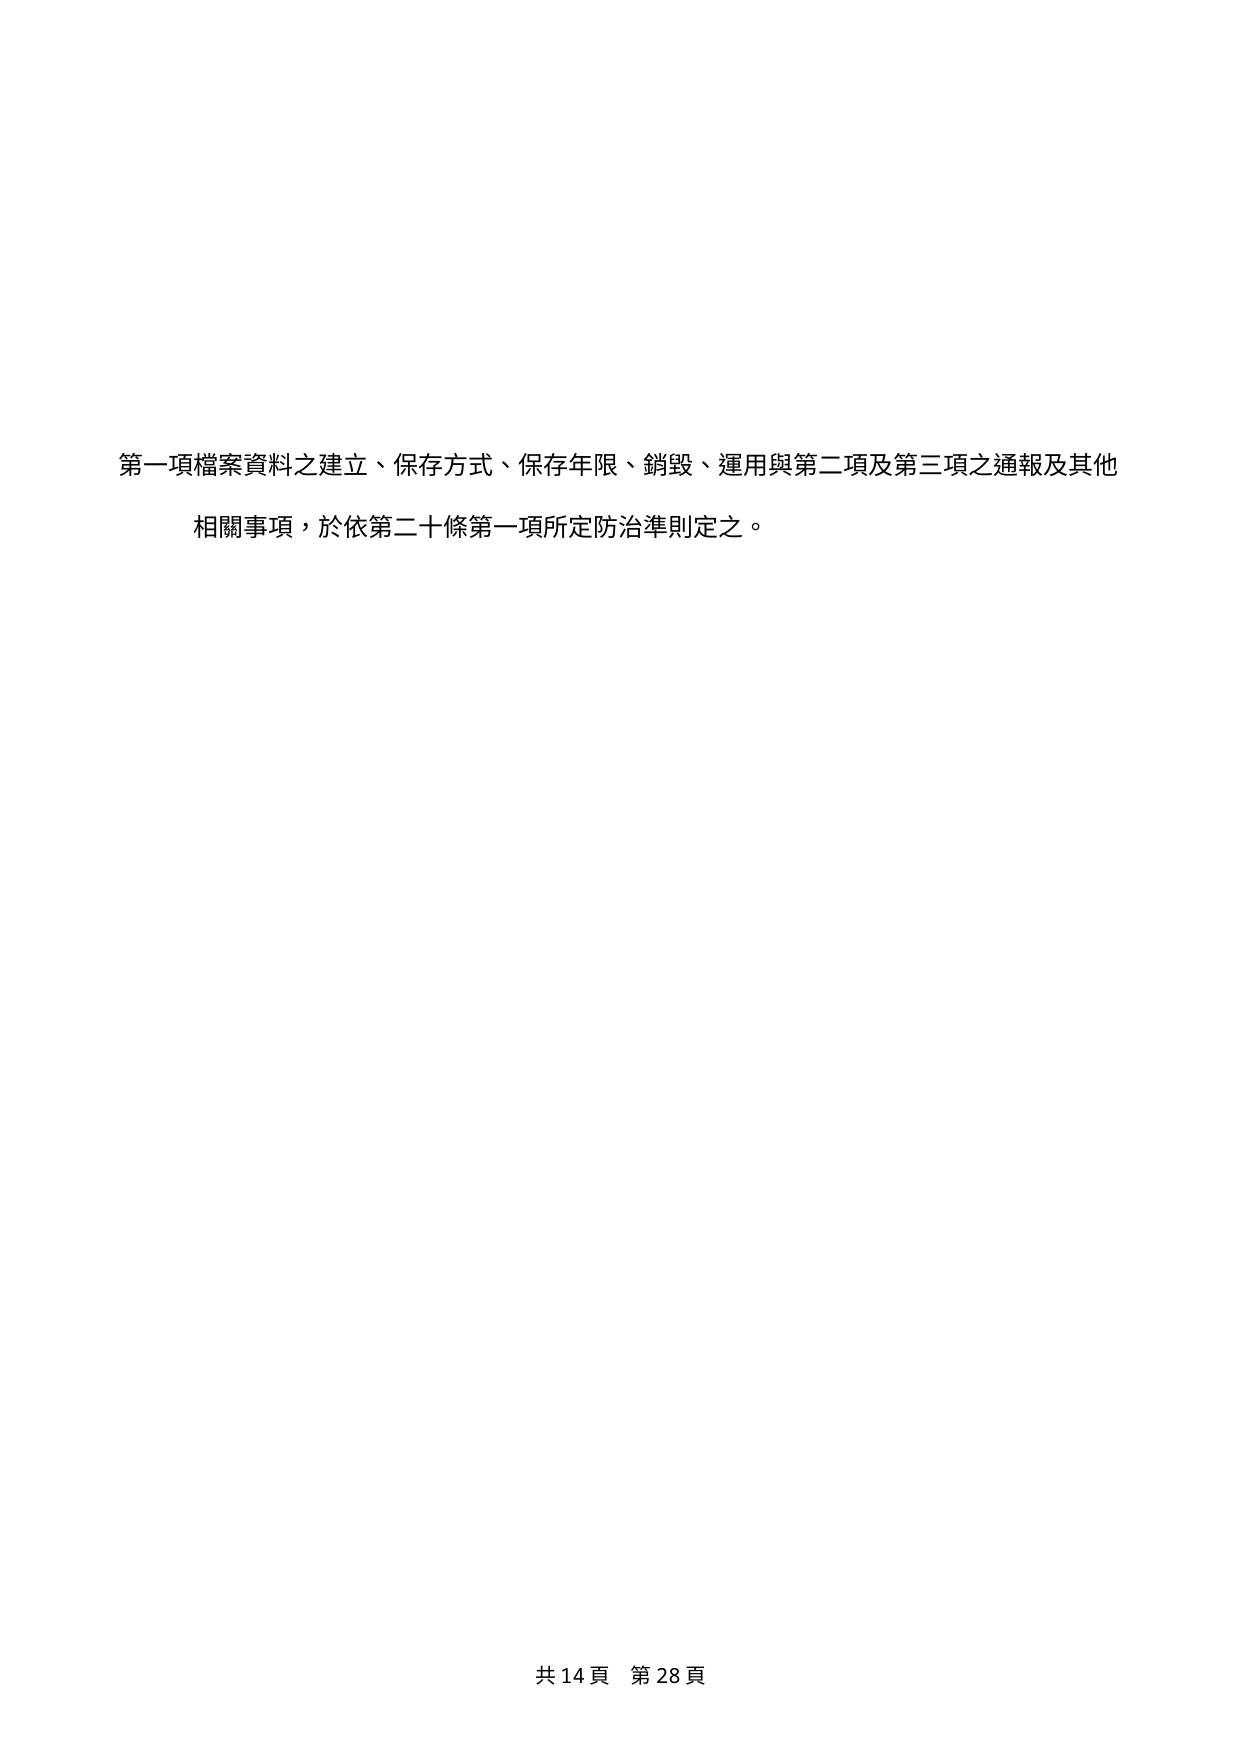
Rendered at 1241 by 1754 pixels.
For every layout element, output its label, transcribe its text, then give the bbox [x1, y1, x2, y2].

text 第一項檔案資料之建立、保存方式、保存年限、銷毀、運用與第二項及第三項之通報及其他相關事項，於依第二十條第一項所定防治準則定之。 [118, 422, 1122, 547]
